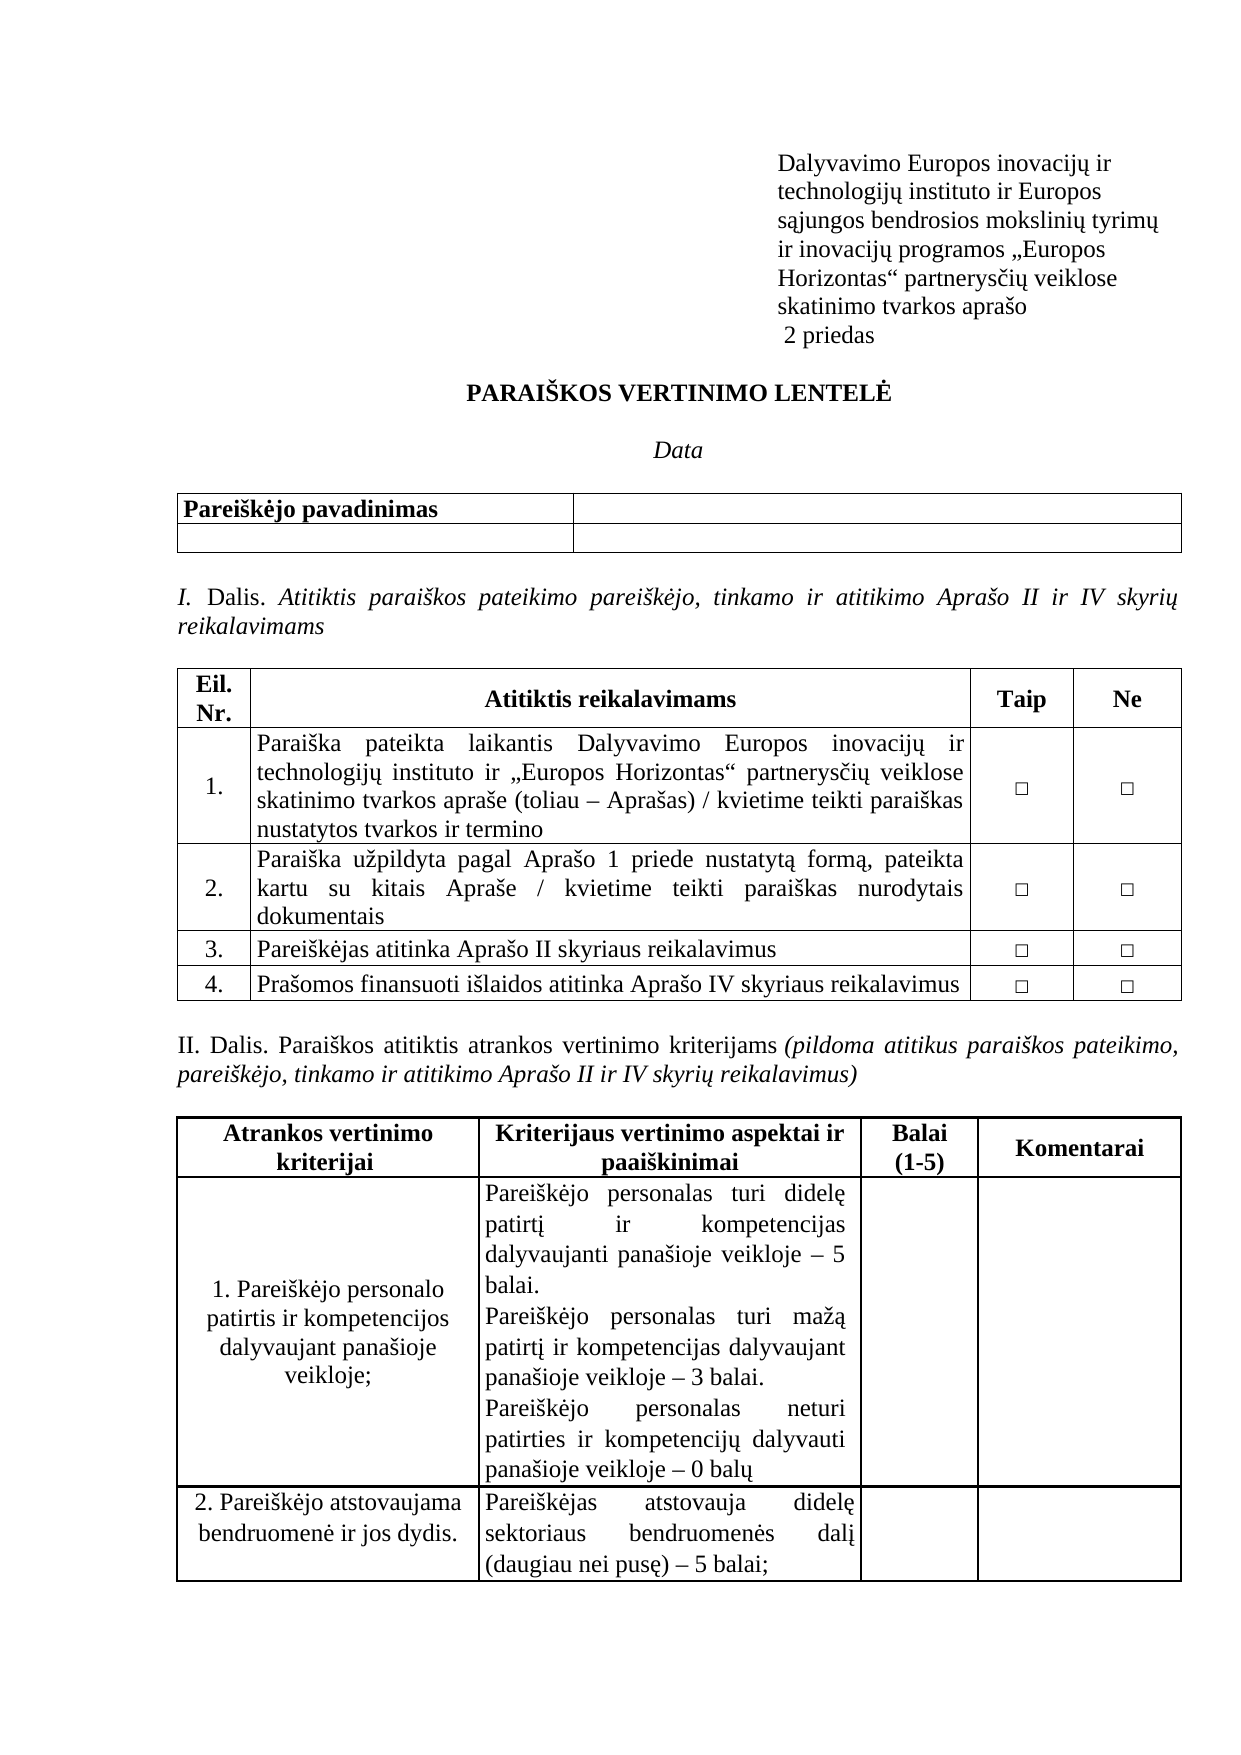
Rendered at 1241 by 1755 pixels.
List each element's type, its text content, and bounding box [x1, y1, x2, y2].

table_header Atrankos vertinimo kriterijai [178, 1119, 478, 1176]
text II. Dalis. Paraiškos atitiktis atrankos vertinimo kriterijams (pildoma atitikus paraiškos pateikimo, pareiškėjo, tinkamo ir atitikimo Aprašo II ir IV skyrių reikalavimus) [177, 1030, 1181, 1088]
text Horizontas“ partnerysčių veiklose [777, 263, 1181, 291]
table_cell 3. [178, 931, 250, 965]
table_cell [979, 1262, 1180, 1485]
table_header Taip [971, 669, 1073, 727]
table_cell 2. Pareiškėjo atstovaujama bendruomenė ir jos dydis. [178, 1488, 478, 1579]
table_cell ☐ [1074, 844, 1181, 930]
table_cell Pareiškėjas atstovauja didelę sektoriaus bendruomenės dalį (daugiau nei pusę) – 5 balai; [480, 1488, 860, 1579]
table_cell [862, 1488, 977, 1579]
table_cell [574, 524, 1181, 552]
table_cell ☐ [971, 966, 1073, 1000]
table_cell [979, 1488, 1180, 1579]
table_cell [862, 1178, 977, 1485]
table_header Balai (1-5) [862, 1119, 977, 1176]
table_cell Pareiškėjas atitinka Aprašo II skyriaus reikalavimus [251, 931, 970, 965]
table_cell 2. [178, 844, 250, 930]
text skatinimo tvarkos aprašo [777, 291, 1181, 320]
table_header Pareiškėjo pavadinimas [178, 494, 573, 522]
table_cell 1. [178, 728, 250, 843]
table_header Atitiktis reikalavimams [251, 669, 970, 727]
text 2 priedas [709, 320, 1181, 349]
text Data [177, 435, 1181, 464]
text sąjungos bendrosios mokslinių tyrimų [777, 205, 1181, 234]
table_header Ne [1074, 669, 1181, 727]
table_cell Paraiška pateikta laikantis Dalyvavimo Europos inovacijų ir technologijų instituto ir „Europos Horizontas“ partnerysčių veiklose skatinimo tvarkos apraše (toliau – Aprašas) / kvietime teikti paraiškas nustatytos tvarkos ir termino [251, 728, 970, 843]
table_cell ☐ [971, 931, 1073, 965]
table_cell 4. [178, 966, 250, 1000]
table_cell [979, 1178, 1180, 1262]
table_cell ☐ [971, 844, 1073, 930]
text I. Dalis. Atitiktis paraiškos pateikimo pareiškėjo, tinkamo ir atitikimo Aprašo II ir IV skyrių reikalavimams [177, 582, 1181, 639]
table_header [574, 494, 1181, 522]
text Dalyvavimo Europos inovacijų ir [777, 148, 1181, 176]
table_cell Pareiškėjo personalas turi didelę patirtį ir kompetencijas dalyvaujanti panašioje veikloje – 5 balai. Pareiškėjo personalas turi mažą patirtį ir kompetencijas dalyvaujant panašioje veikloje – 3 balai. Pareiškėjo personalas neturi patirties ir kompetencijų dalyvauti panašioje veikloje – 0 balų [480, 1178, 860, 1485]
table_cell Prašomos finansuoti išlaidos atitinka Aprašo IV skyriaus reikalavimus [251, 966, 970, 1000]
table_cell ☐ [1074, 966, 1181, 1000]
table_header Eil. Nr. [178, 669, 250, 727]
table_cell Paraiška užpildyta pagal Aprašo 1 priede nustatytą formą, pateikta kartu su kitais Apraše / kvietime teikti paraiškas nurodytais dokumentais [251, 844, 970, 930]
table_cell [178, 524, 573, 552]
table_cell ☐ [971, 728, 1073, 843]
text PARAIŠKOS VERTINIMO LENTELĖ [177, 378, 1181, 406]
table_header Kriterijaus vertinimo aspektai ir paaiškinimai [480, 1119, 860, 1176]
table_cell 1. Pareiškėjo personalo patirtis ir kompetencijos dalyvaujant panašioje veikloje; [178, 1178, 478, 1485]
table_cell ☐ [1074, 728, 1181, 843]
text ir inovacijų programos „Europos [777, 234, 1181, 263]
text technologijų instituto ir Europos [777, 176, 1181, 205]
table_cell ☐ [1074, 931, 1181, 965]
table_header Komentarai [979, 1119, 1180, 1176]
